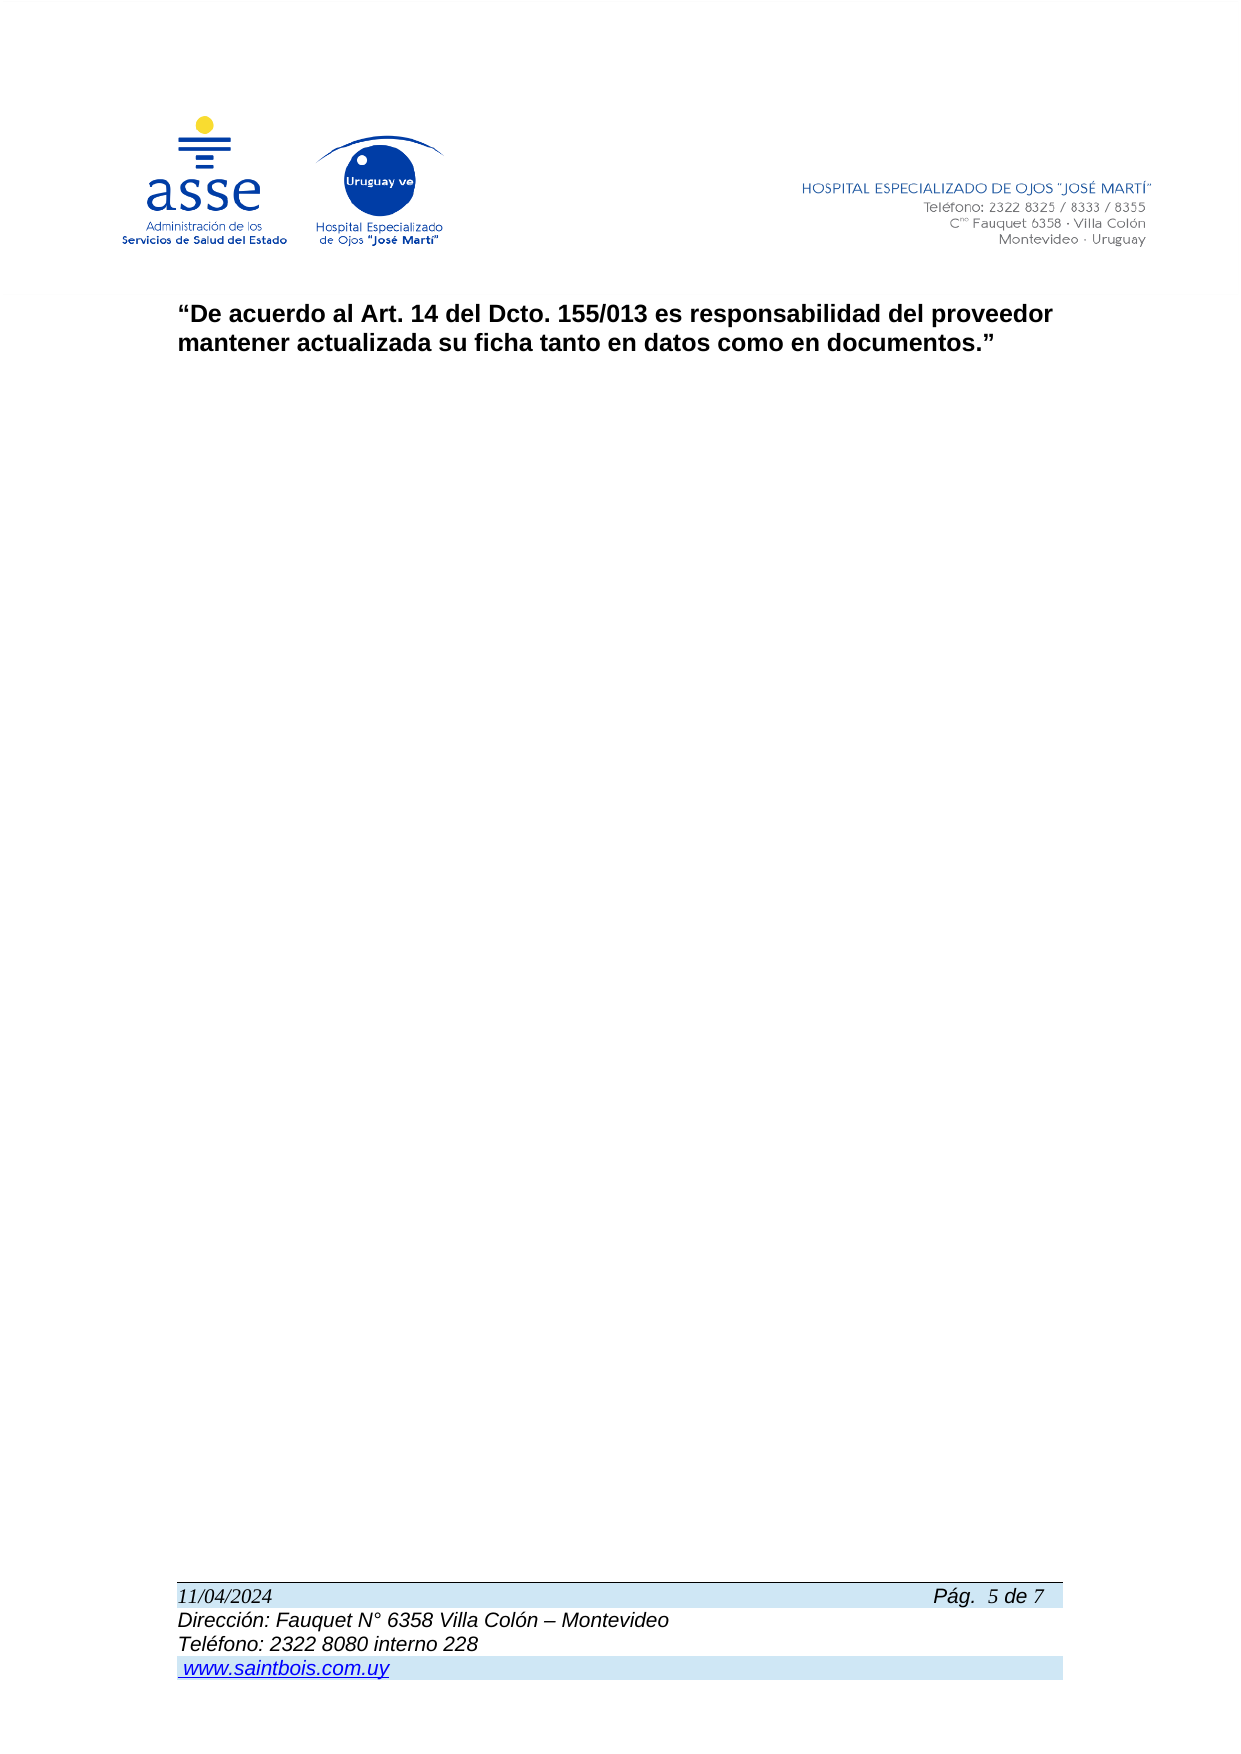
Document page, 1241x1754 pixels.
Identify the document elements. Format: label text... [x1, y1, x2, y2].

text “De acuerdo al Art. 14 del Dcto. 155/013 es responsabilidad del proveedor mantener actualizada su ficha tanto en datos como en documentos.” [177, 299, 1063, 357]
picture [40, 1, 1239, 295]
